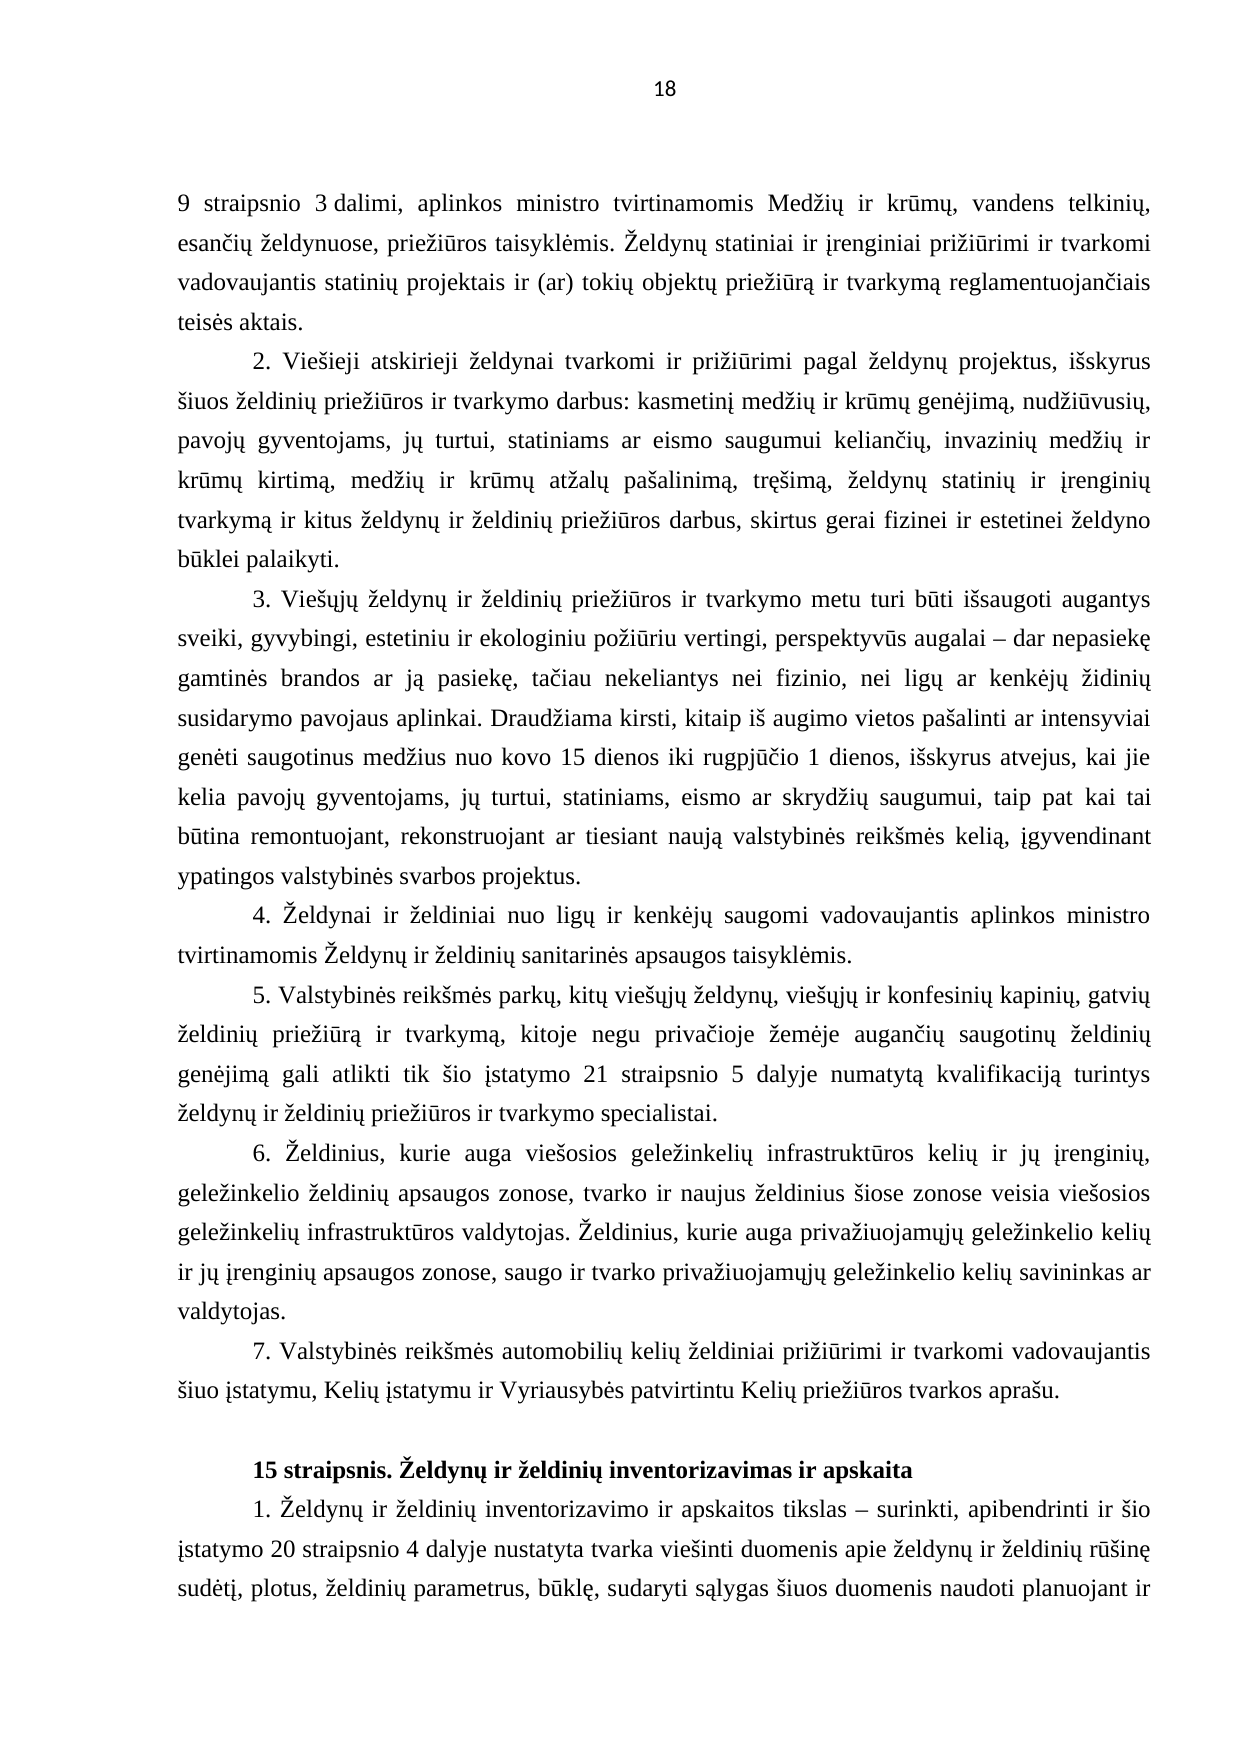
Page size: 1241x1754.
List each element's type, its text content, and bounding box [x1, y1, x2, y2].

text 5. Valstybinės reikšmės parkų, kitų viešųjų želdynų, viešųjų ir konfesinių kapinių, gatvių želdinių priežiūrą ir tvarkymą, kitoje negu privačioje žemėje augančių saugotinų želdinių genėjimą gali atlikti tik šio įstatymo 21 straipsnio 5 dalyje numatytą kvalifikaciją turintys želdynų ir želdinių priežiūros ir tvarkymo specialistai. [177, 969, 1152, 1127]
text 2. Viešieji atskirieji želdynai tvarkomi ir prižiūrimi pagal želdynų projektus, išskyrus šiuos želdinių priežiūros ir tvarkymo darbus: kasmetinį medžių ir krūmų genėjimą, nudžiūvusių, pavojų gyventojams, jų turtui, statiniams ar eismo saugumui keliančių, invazinių medžių ir krūmų kirtimą, medžių ir krūmų atžalų pašalinimą, tręšimą, želdynų statinių ir įrenginių tvarkymą ir kitus želdynų ir želdinių priežiūros darbus, skirtus gerai fizinei ir estetinei želdyno būklei palaikyti. [177, 336, 1152, 573]
text 9 straipsnio 3 dalimi, aplinkos ministro tvirtinamomis Medžių ir krūmų, vandens telkinių, esančių želdynuose, priežiūros taisyklėmis. Želdynų statiniai ir įrenginiai prižiūrimi ir tvarkomi vadovaujantis statinių projektais ir (ar) tokių objektų priežiūrą ir tvarkymą reglamentuojančiais teisės aktais. [177, 177, 1152, 336]
text 15 straipsnis. Želdynų ir želdinių inventorizavimas ir apskaita [177, 1444, 1152, 1483]
text 7. Valstybinės reikšmės automobilių kelių želdiniai prižiūrimi ir tvarkomi vadovaujantis šiuo įstatymu, Kelių įstatymu ir Vyriausybės patvirtintu Kelių priežiūros tvarkos aprašu. [177, 1325, 1152, 1404]
text 6. Želdinius, kurie auga viešosios geležinkelių infrastruktūros kelių ir jų įrenginių, geležinkelio želdinių apsaugos zonose, tvarko ir naujus želdinius šiose zonose veisia viešosios geležinkelių infrastruktūros valdytojas. Želdinius, kurie auga privažiuojamųjų geležinkelio kelių ir jų įrenginių apsaugos zonose, saugo ir tvarko privažiuojamųjų geležinkelio kelių savininkas ar valdytojas. [177, 1127, 1152, 1325]
text 4. Želdynai ir želdiniai nuo ligų ir kenkėjų saugomi vadovaujantis aplinkos ministro tvirtinamomis Želdynų ir želdinių sanitarinės apsaugos taisyklėmis. [177, 890, 1152, 969]
text 3. Viešųjų želdynų ir želdinių priežiūros ir tvarkymo metu turi būti išsaugoti augantys sveiki, gyvybingi, estetiniu ir ekologiniu požiūriu vertingi, perspektyvūs augalai – dar nepasiekę gamtinės brandos ar ją pasiekę, tačiau nekeliantys nei fizinio, nei ligų ar kenkėjų židinių susidarymo pavojaus aplinkai. Draudžiama kirsti, kitaip iš augimo vietos pašalinti ar intensyviai genėti saugotinus medžius nuo kovo 15 dienos iki rugpjūčio 1 dienos, išskyrus atvejus, kai jie kelia pavojų gyventojams, jų turtui, statiniams, eismo ar skrydžių saugumui, taip pat kai tai būtina remontuojant, rekonstruojant ar tiesiant naują valstybinės reikšmės kelią, įgyvendinant ypatingos valstybinės svarbos projektus. [177, 573, 1152, 890]
text 1. Želdynų ir želdinių inventorizavimo ir apskaitos tikslas – surinkti, apibendrinti ir šio įstatymo 20 straipsnio 4 dalyje nustatyta tvarka viešinti duomenis apie želdynų ir želdinių rūšinę sudėtį, plotus, želdinių parametrus, būklę, sudaryti sąlygas šiuos duomenis naudoti planuojant ir [177, 1483, 1152, 1602]
